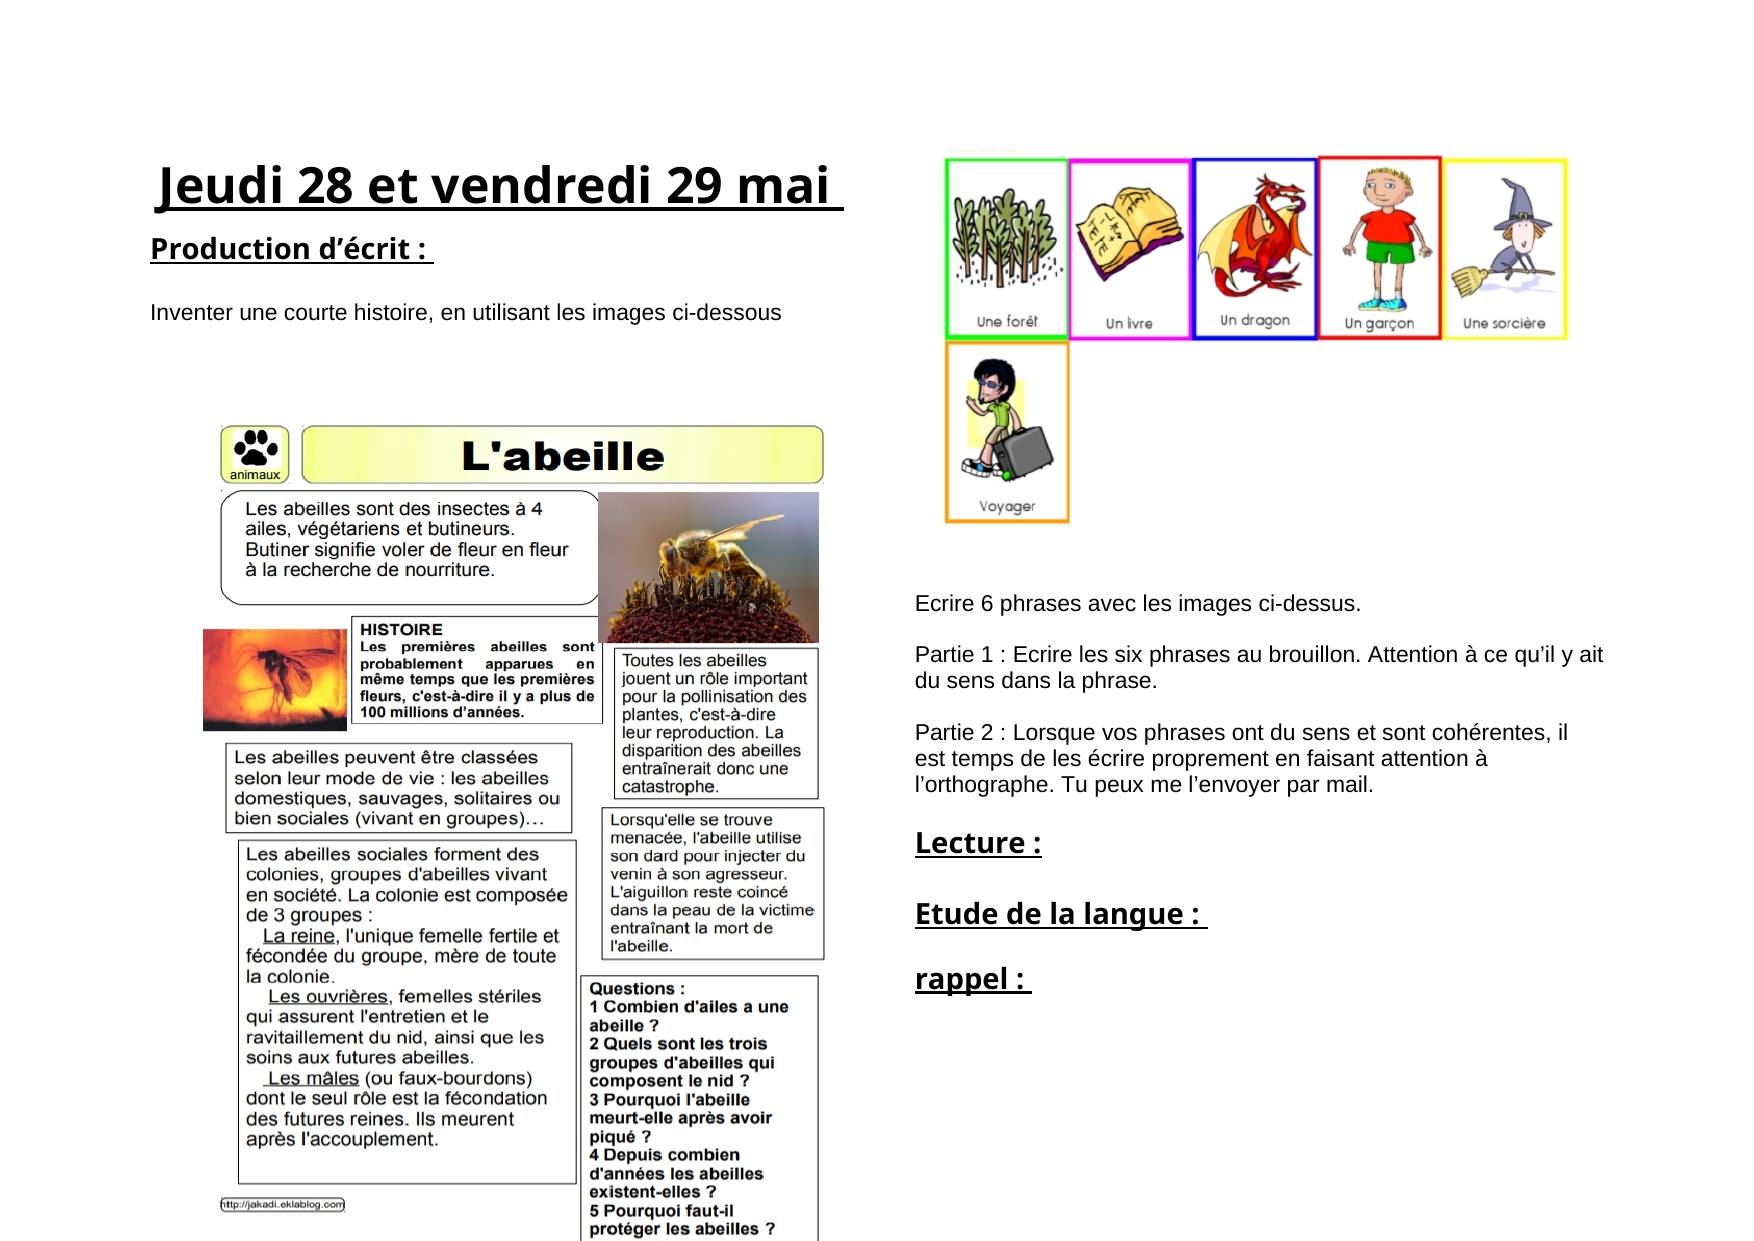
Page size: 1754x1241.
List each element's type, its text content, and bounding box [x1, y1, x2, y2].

text Jeudi 28 et vendredi 29 mai [150, 150, 839, 218]
text Ecrire 6 phrases avec les images ci-dessus. [914, 589, 1604, 616]
text Partie 1 : Ecrire les six phrases au brouillon. Attention à ce qu’il y ait du sens dans la phrase. [914, 641, 1604, 694]
text Etude de la langue : [914, 893, 1604, 933]
picture [203, 411, 839, 1241]
picture [914, 150, 1604, 565]
text Inventer une courte histoire, en utilisant les images ci-dessous [150, 299, 839, 325]
text Production d’écrit : [150, 228, 839, 268]
text Lecture : [914, 823, 1604, 862]
text Partie 2 : Lorsque vos phrases ont du sens et sont cohérentes, il est temps de les écrire proprement en faisant attention à l’orthographe. Tu peux me l’envoyer par mail. [914, 719, 1604, 798]
text rappel : [914, 958, 1604, 998]
